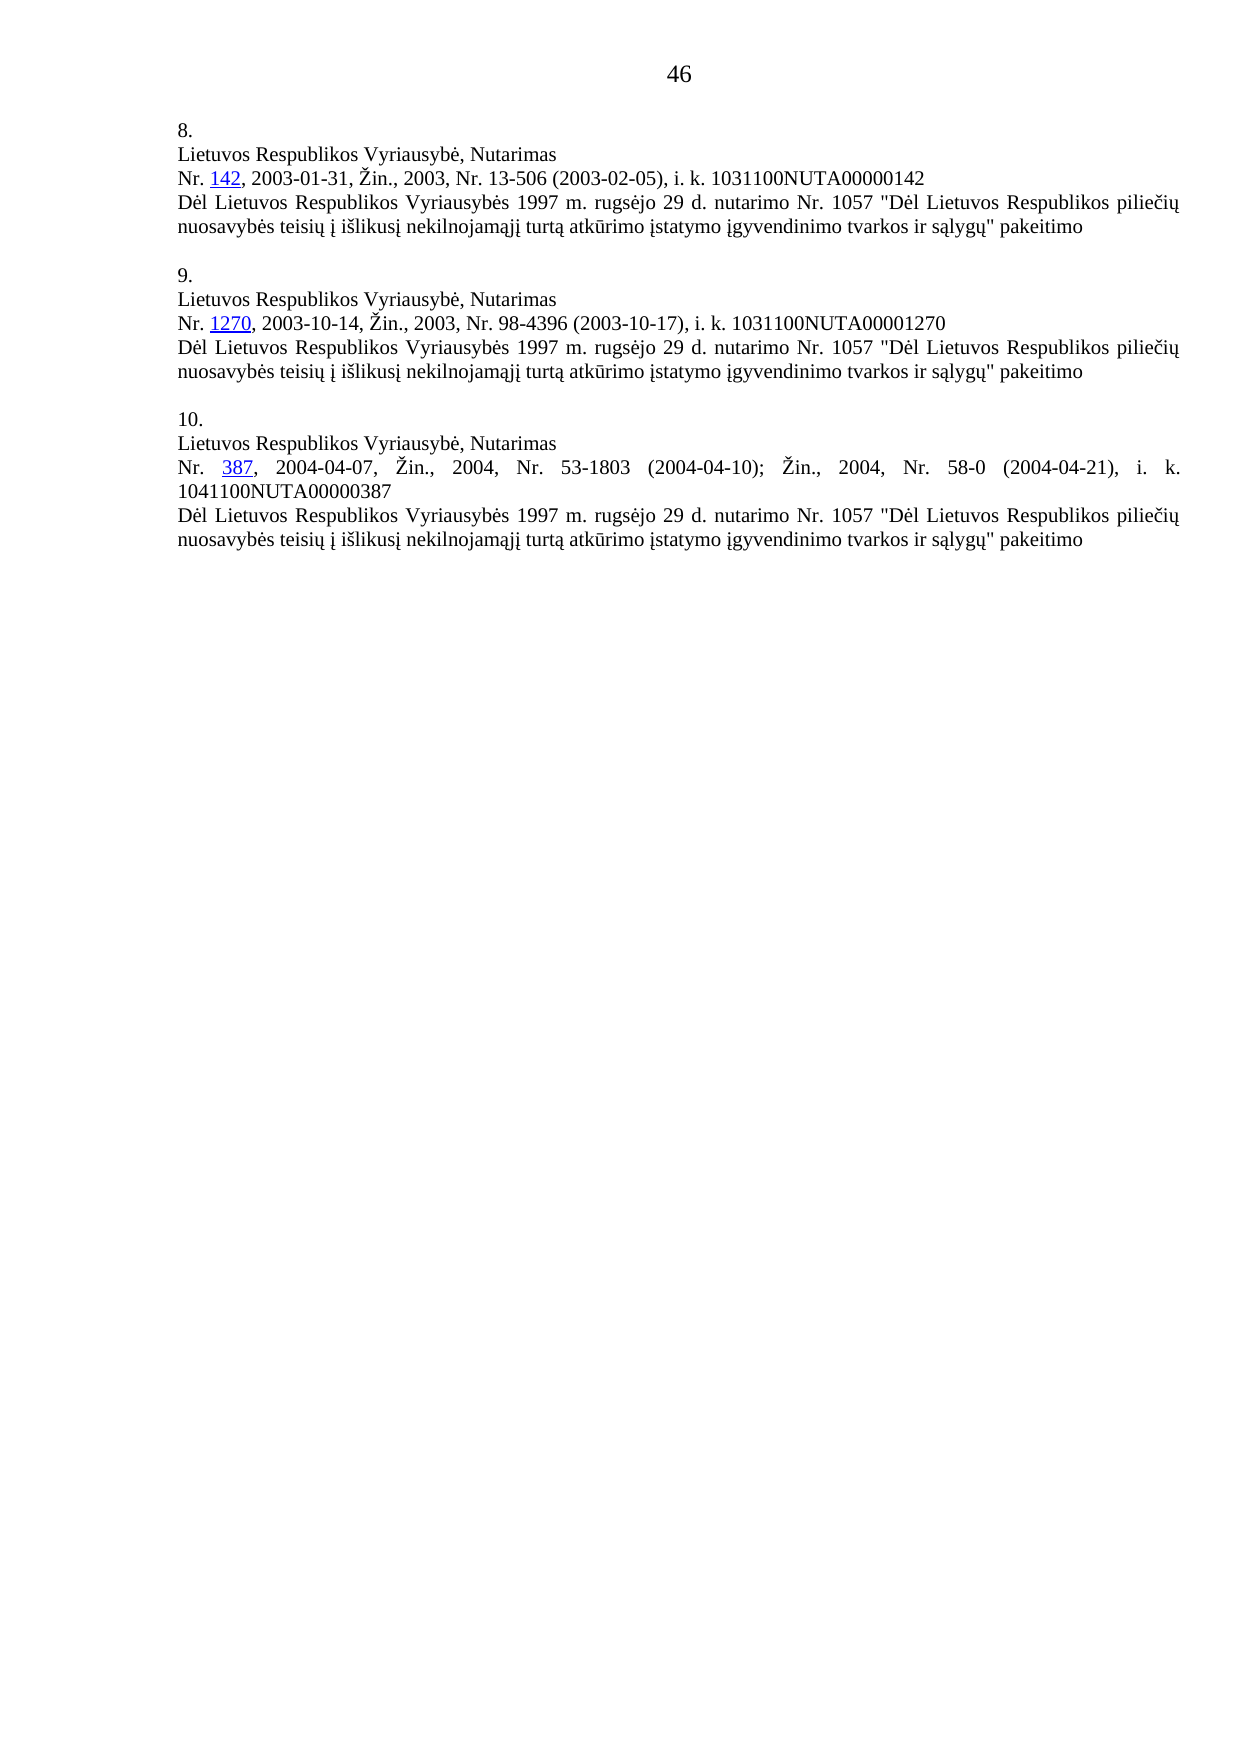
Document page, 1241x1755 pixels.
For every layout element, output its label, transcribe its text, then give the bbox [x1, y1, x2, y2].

text Dėl Lietuvos Respublikos Vyriausybės 1997 m. rugsėjo 29 d. nutarimo Nr. 1057 "Dėl Lietuvos Respublikos piliečių nuosavybės teisių į išlikusį nekilnojamąjį turtą atkūrimo įstatymo įgyvendinimo tvarkos ir sąlygų" pakeitimo [177, 335, 1181, 383]
text Lietuvos Respublikos Vyriausybė, Nutarimas [177, 431, 1181, 455]
text Nr. 1270, 2003-10-14, Žin., 2003, Nr. 98-4396 (2003-10-17), i. k. 1031100NUTA00001270 [177, 311, 1181, 335]
text Lietuvos Respublikos Vyriausybė, Nutarimas [177, 287, 1181, 311]
text 9. [177, 262, 1181, 287]
text 8. [177, 118, 1181, 142]
text Nr. 387, 2004-04-07, Žin., 2004, Nr. 53-1803 (2004-04-10); Žin., 2004, Nr. 58-0 (2004-04-21), i. k. 1041100NUTA00000387 [177, 455, 1181, 503]
text Nr. 142, 2003-01-31, Žin., 2003, Nr. 13-506 (2003-02-05), i. k. 1031100NUTA00000142 [177, 166, 1181, 190]
text Dėl Lietuvos Respublikos Vyriausybės 1997 m. rugsėjo 29 d. nutarimo Nr. 1057 "Dėl Lietuvos Respublikos piliečių nuosavybės teisių į išlikusį nekilnojamąjį turtą atkūrimo įstatymo įgyvendinimo tvarkos ir sąlygų" pakeitimo [177, 190, 1181, 238]
text Lietuvos Respublikos Vyriausybė, Nutarimas [177, 142, 1181, 166]
text Dėl Lietuvos Respublikos Vyriausybės 1997 m. rugsėjo 29 d. nutarimo Nr. 1057 "Dėl Lietuvos Respublikos piliečių nuosavybės teisių į išlikusį nekilnojamąjį turtą atkūrimo įstatymo įgyvendinimo tvarkos ir sąlygų" pakeitimo [177, 503, 1181, 551]
text 10. [177, 407, 1181, 431]
